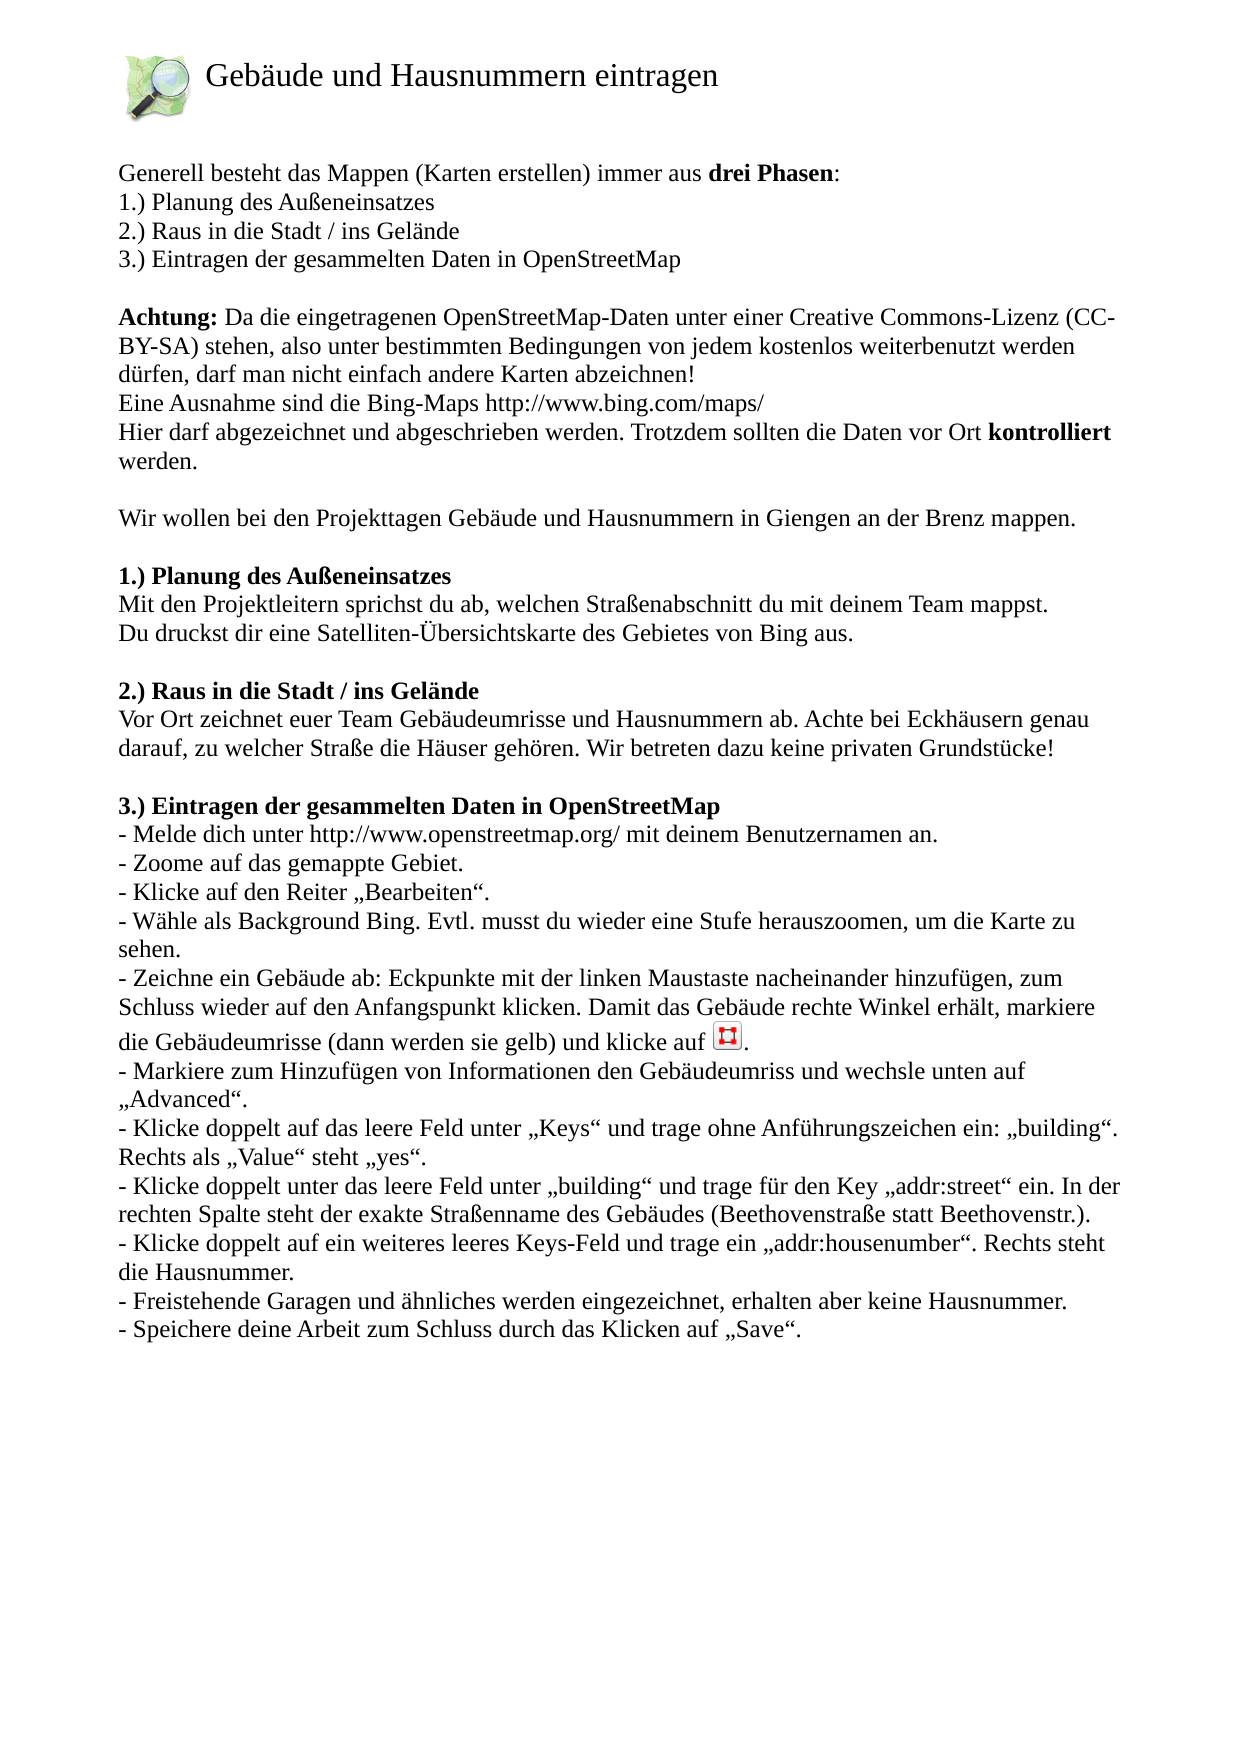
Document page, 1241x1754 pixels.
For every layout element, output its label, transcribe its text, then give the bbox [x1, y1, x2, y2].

table_header [118, 50, 199, 129]
text - Klicke auf den Reiter „Bearbeiten“. [118, 877, 1122, 906]
text 2.) Raus in die Stadt / ins Gelände [118, 216, 1122, 244]
text - Melde dich unter http://www.openstreetmap.org/ mit deinem Benutzernamen an. [118, 819, 1122, 848]
text Achtung: Da die eingetragenen OpenStreetMap-Daten unter einer Creative Commons-Lizenz (CC-BY-SA) stehen, also unter bestimmten Bedingungen von jedem kostenlos weiterbenutzt werden dürfen, darf man nicht einfach andere Karten abzeichnen! [118, 302, 1122, 388]
text - Markiere zum Hinzufügen von Informationen den Gebäudeumriss und wechsle unten auf „Advanced“. [118, 1056, 1122, 1113]
text - Freistehende Garagen und ähnliches werden eingezeichnet, erhalten aber keine Hausnummer. [118, 1286, 1122, 1314]
picture [123, 55, 192, 124]
text 3.) Eintragen der gesammelten Daten in OpenStreetMap [118, 791, 1122, 819]
table_header Gebäude und Hausnummern eintragen [199, 50, 1123, 129]
text Du druckst dir eine Satelliten-Übersichtskarte des Gebietes von Bing aus. [118, 618, 1122, 647]
text Eine Ausnahme sind die Bing-Maps http://www.bing.com/maps/ [118, 388, 1122, 417]
text 1.) Planung des Außeneinsatzes [118, 561, 1122, 589]
text Mit den Projektleitern sprichst du ab, welchen Straßenabschnitt du mit deinem Team mappst. [118, 589, 1122, 618]
text - Speichere deine Arbeit zum Schluss durch das Klicken auf „Save“. [118, 1314, 1122, 1343]
text 3.) Eintragen der gesammelten Daten in OpenStreetMap [118, 244, 1122, 273]
text Wir wollen bei den Projekttagen Gebäude und Hausnummern in Giengen an der Brenz mappen. [118, 503, 1122, 532]
text Generell besteht das Mappen (Karten erstellen) immer aus drei Phasen: [118, 158, 1122, 187]
text - Zeichne ein Gebäude ab: Eckpunkte mit der linken Maustaste nacheinander hinzufügen, zum Schluss wieder auf den Anfangspunkt klicken. Damit das Gebäude rechte Winkel erhält, markiere die Gebäudeumrisse (dann werden sie gelb) und klicke auf . [118, 963, 1122, 1056]
text - Klicke doppelt unter das leere Feld unter „building“ und trage für den Key „addr:street“ ein. In der rechten Spalte steht der exakte Straßenname des Gebäudes (Beethovenstraße statt Beethovenstr.). [118, 1171, 1122, 1228]
text - Wähle als Background Bing. Evtl. musst du wieder eine Stufe herauszoomen, um die Karte zu sehen. [118, 906, 1122, 963]
text 1.) Planung des Außeneinsatzes [118, 187, 1122, 216]
text Vor Ort zeichnet euer Team Gebäudeumrisse und Hausnummern ab. Achte bei Eckhäusern genau darauf, zu welcher Straße die Häuser gehören. Wir betreten dazu keine privaten Grundstücke! [118, 704, 1122, 762]
text - Klicke doppelt auf ein weiteres leeres Keys-Feld und trage ein „addr:housenumber“. Rechts steht die Hausnummer. [118, 1228, 1122, 1286]
text - Klicke doppelt auf das leere Feld unter „Keys“ und trage ohne Anführungszeichen ein: „building“. Rechts als „Value“ steht „yes“. [118, 1113, 1122, 1171]
picture [711, 1020, 744, 1051]
text 2.) Raus in die Stadt / ins Gelände [118, 676, 1122, 704]
text Hier darf abgezeichnet und abgeschrieben werden. Trotzdem sollten die Daten vor Ort kontrolliert werden. [118, 417, 1122, 474]
text - Zoome auf das gemappte Gebiet. [118, 848, 1122, 877]
